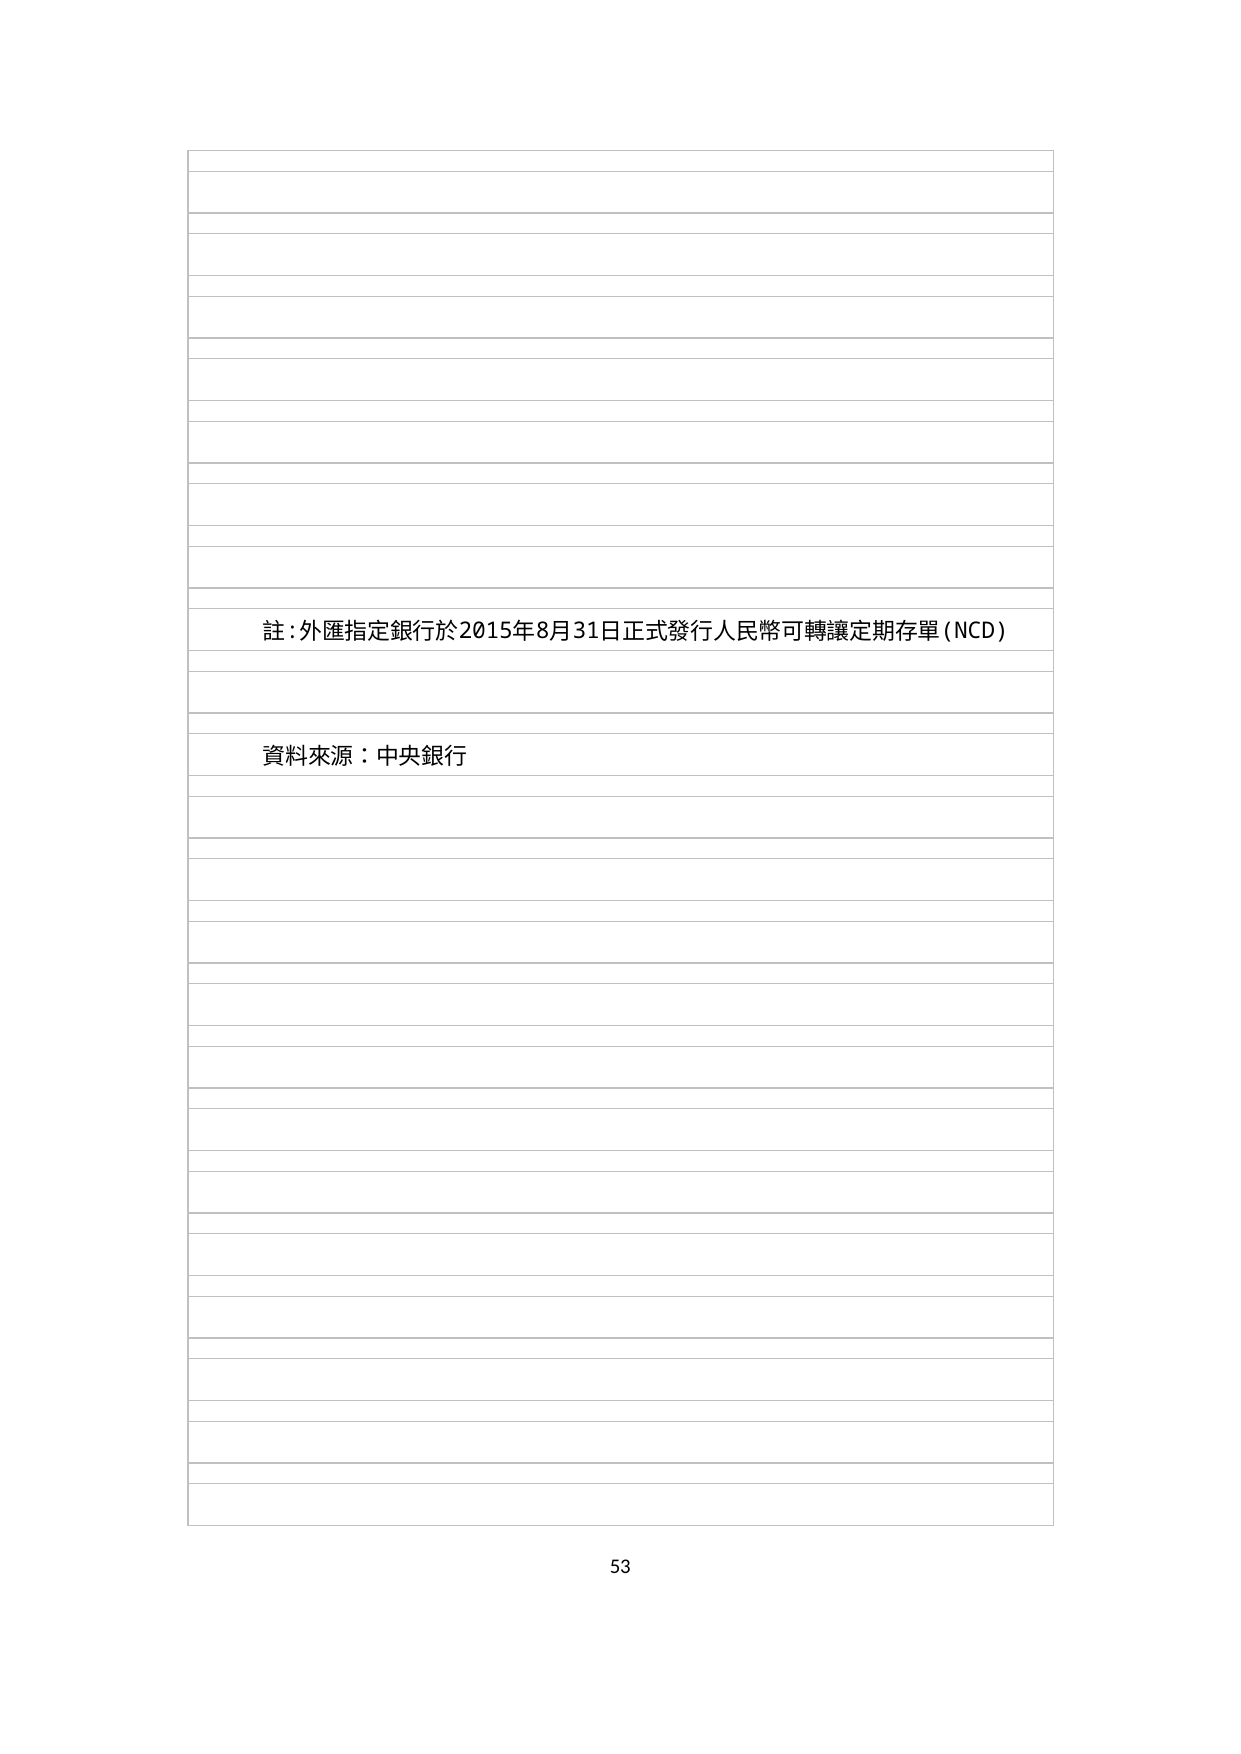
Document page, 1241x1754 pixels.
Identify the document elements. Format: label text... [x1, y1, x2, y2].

text 資料來源：中央銀行 [262, 734, 1053, 775]
text [262, 714, 1053, 733]
text [262, 589, 1053, 608]
text 註:外匯指定銀行於2015年8月31日正式發行人民幣可轉讓定期存單(NCD) [262, 609, 1053, 650]
